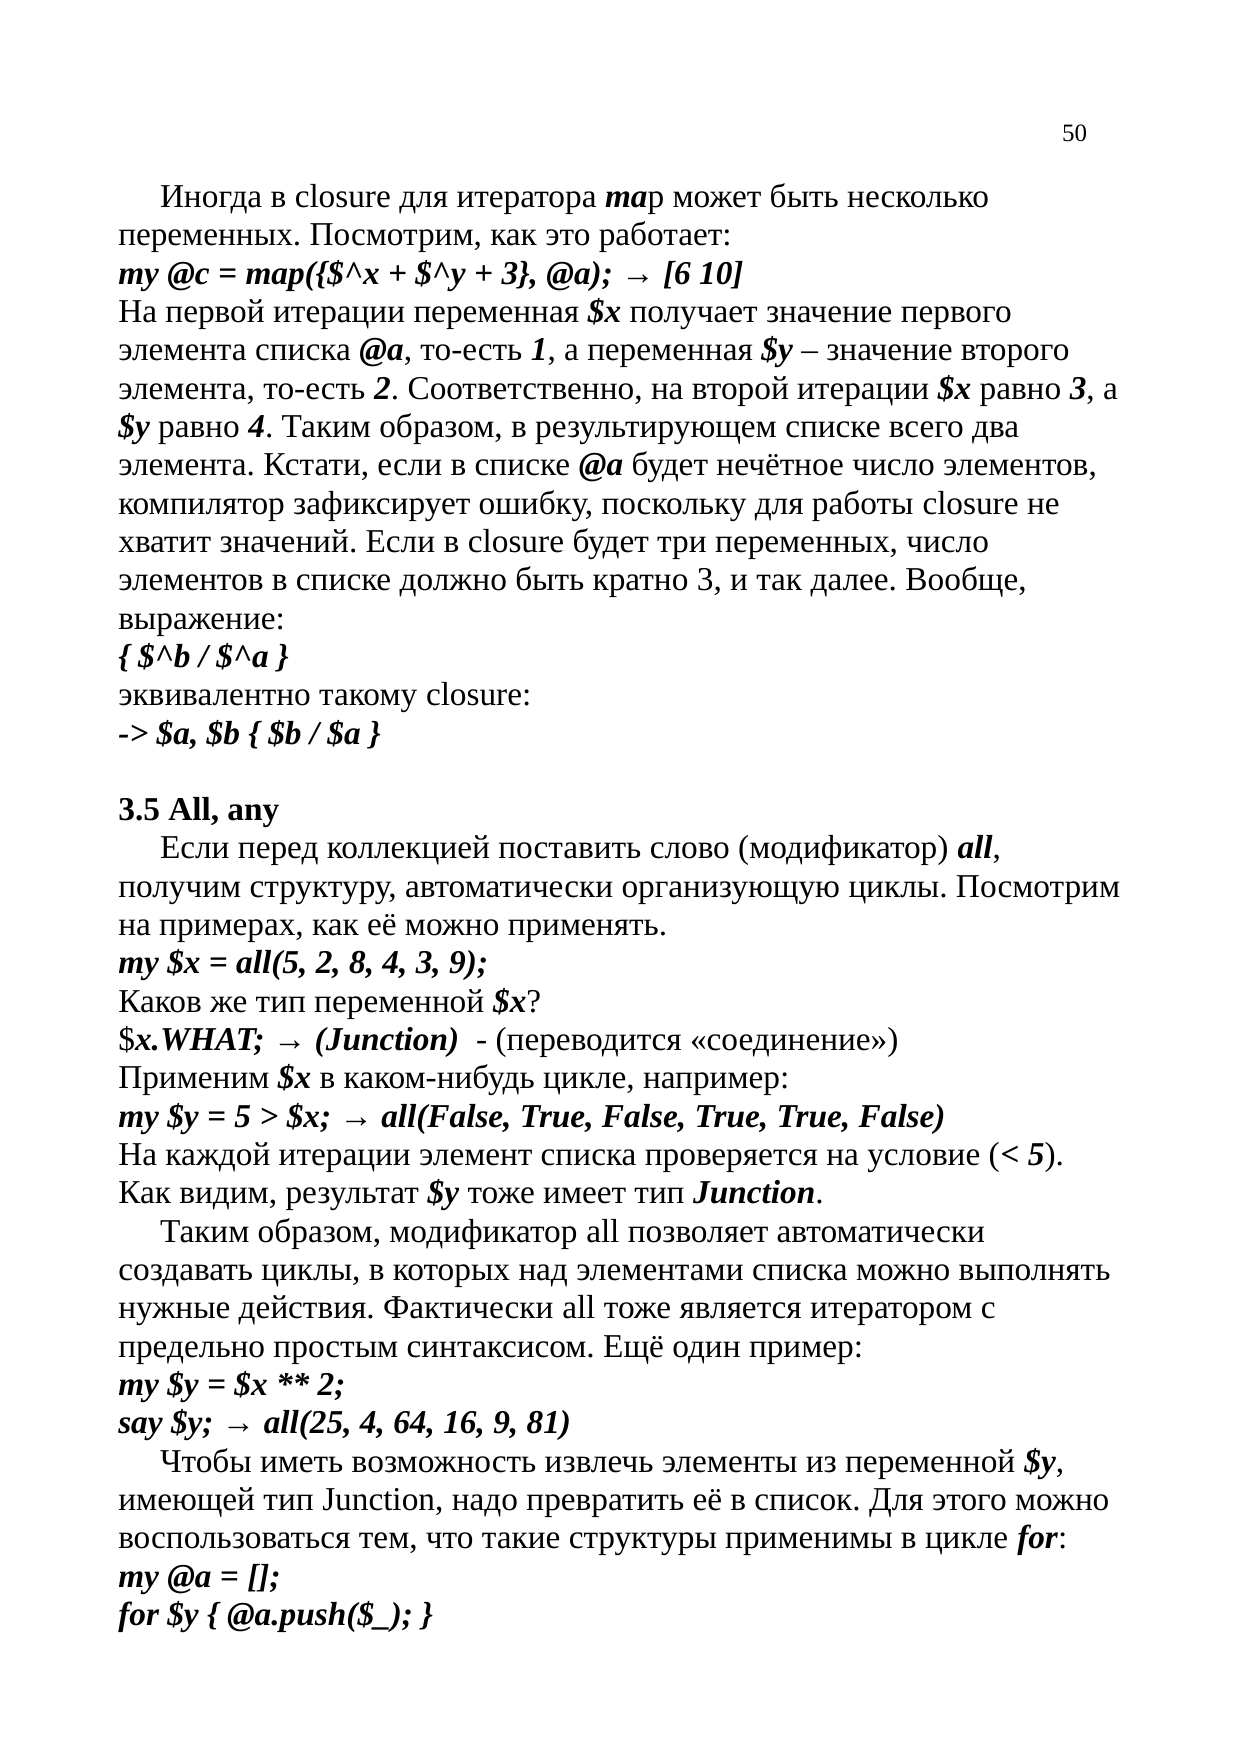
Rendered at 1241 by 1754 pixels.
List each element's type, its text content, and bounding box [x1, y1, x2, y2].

text 3.5 All, any [118, 789, 1122, 827]
text Таким образом, модификатор all позволяет автоматически создавать циклы, в которых над элементами списка можно выполнять нужные действия. Фактически all тоже является итератором с предельно простым синтаксисом. Ещё один пример: [118, 1211, 1122, 1364]
text Каков же тип переменной $x? [118, 981, 1122, 1019]
text my @a = []; [118, 1556, 1122, 1594]
text На каждой итерации элемент списка проверяется на условие (< 5). Как видим, результат $y тоже имеет тип Junction. [118, 1134, 1122, 1211]
text -> $a, $b { $b / $a } [118, 713, 1122, 751]
text my @c = map({$^x + $^y + 3}, @a); → [6 10] [118, 253, 1122, 291]
text На первой итерации переменная $x получает значение первого элемента списка @a, то-есть 1, а переменная $y – значение второго элемента, то-есть 2. Соответственно, на второй итерации $x равно 3, а $y равно 4. Таким образом, в результирующем списке всего два элемента. Кстати, если в списке @a будет нечётное число элементов, компилятор зафиксирует ошибку, поскольку для работы closure не хватит значений. Если в closure будет три переменных, число элементов в списке должно быть кратно 3, и так далее. Вообще, выражение: [118, 291, 1122, 636]
text my $x = all(5, 2, 8, 4, 3, 9); [118, 942, 1122, 981]
text for $y { @a.push($_); } [118, 1594, 1122, 1632]
text эквивалентно такому closure: [118, 675, 1122, 713]
text say $y; → all(25, 4, 64, 16, 9, 81) [118, 1402, 1122, 1441]
text { $^b / $^a } [118, 636, 1122, 675]
text Иногда в closure для итератора map может быть несколько переменных. Посмотрим, как это работает: [118, 176, 1122, 253]
text $x.WHAT; → (Junction) - (переводится «соединение») [118, 1019, 1122, 1057]
text my $y = $x ** 2; [118, 1364, 1122, 1402]
text Применим $x в каком-нибудь цикле, например: [118, 1057, 1122, 1096]
text my $y = 5 > $x; → all(False, True, False, True, True, False) [118, 1096, 1122, 1134]
text Чтобы иметь возможность извлечь элементы из переменной $y, имеющей тип Junction, надо превратить её в список. Для этого можно воспользоваться тем, что такие структуры применимы в цикле for: [118, 1441, 1122, 1556]
text Если перед коллекцией поставить слово (модификатор) all, получим структуру, автоматически организующую циклы. Посмотрим на примерах, как её можно применять. [118, 827, 1122, 942]
